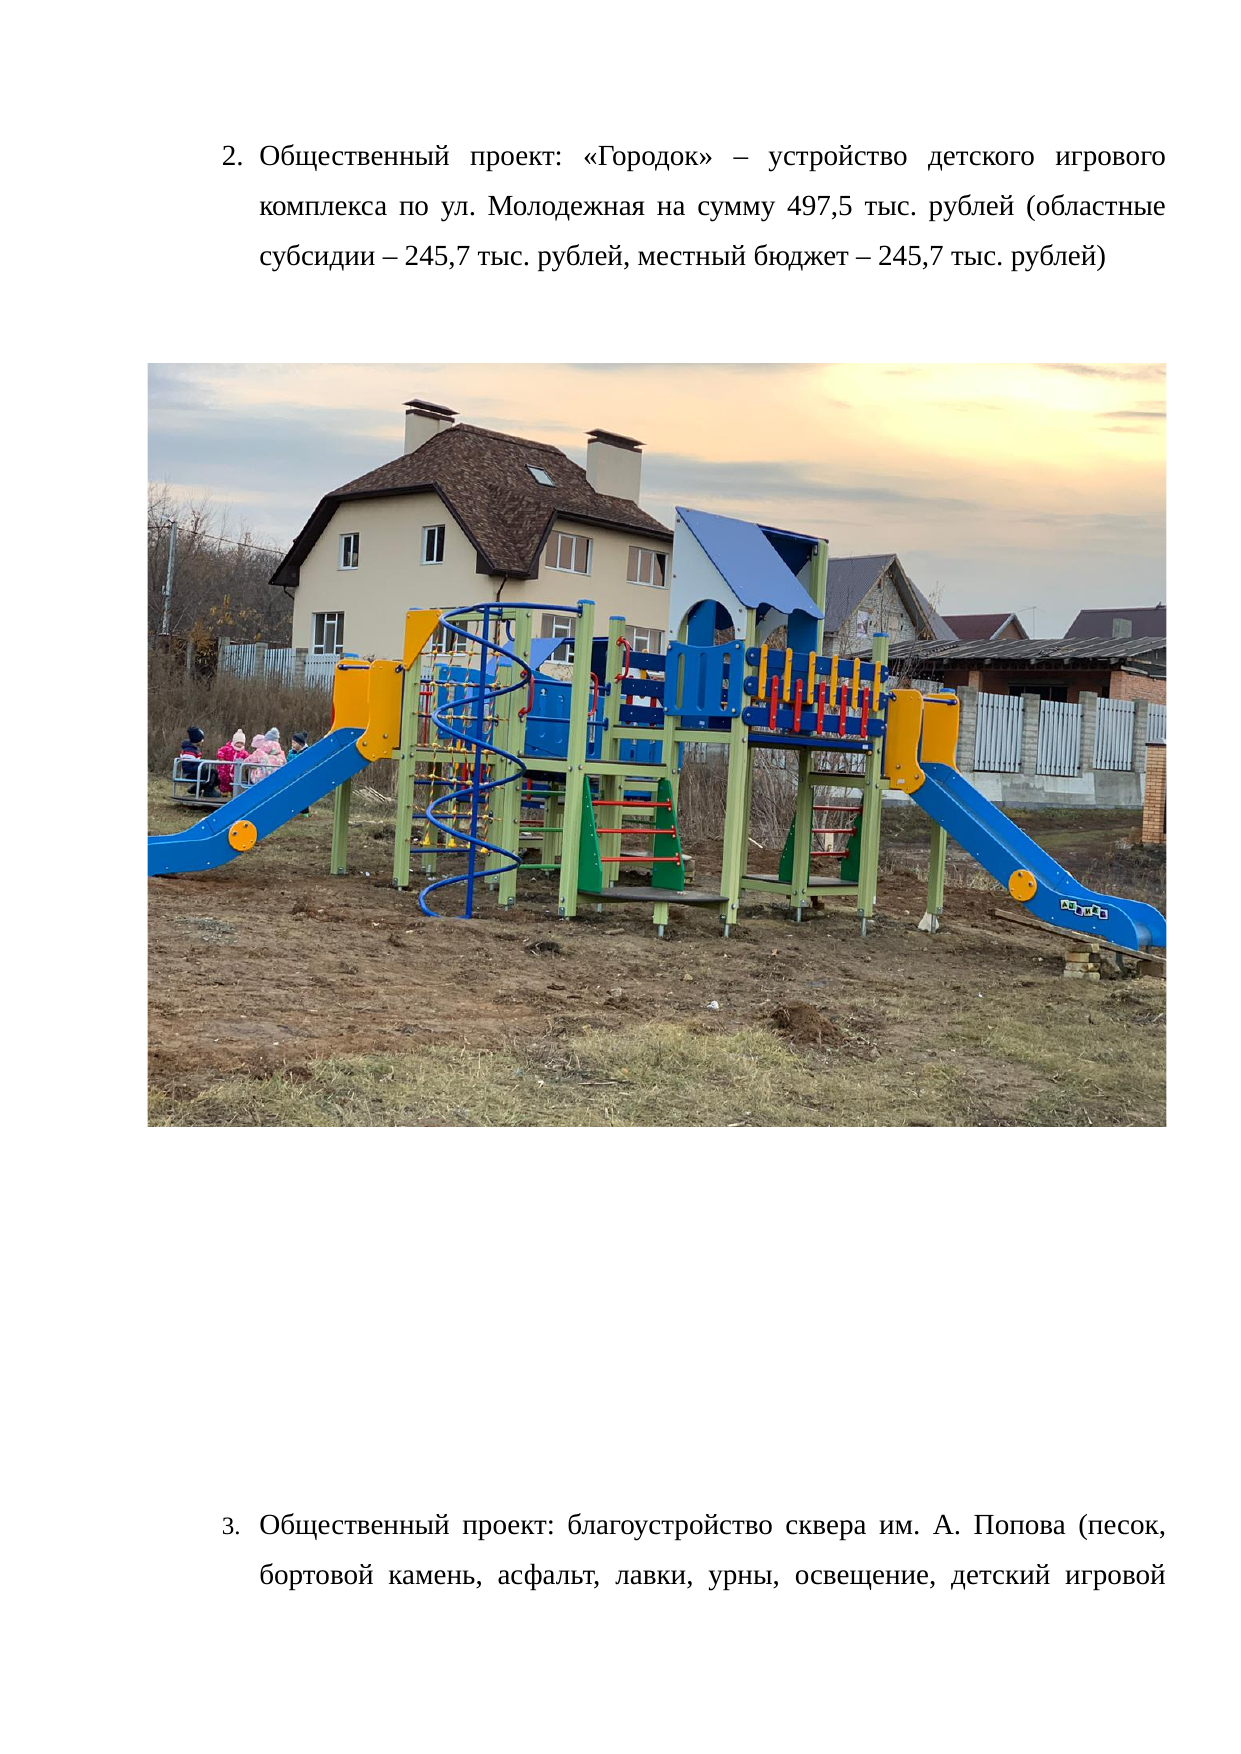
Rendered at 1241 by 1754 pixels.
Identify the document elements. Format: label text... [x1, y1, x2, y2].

list Общественный проект: «Городок» – устройство детского игрового комплекса по ул. Молодежная на сумму 497,5 тыс. рублей (областные субсидии – 245,7 тыс. рублей, местный бюджет – 245,7 тыс. рублей) [222, 138, 1167, 272]
list Общественный проект: благоустройство сквера им. А. Попова (песок, бортовой камень, асфальт, лавки, урны, освещение, детский игровой [222, 1507, 1167, 1591]
